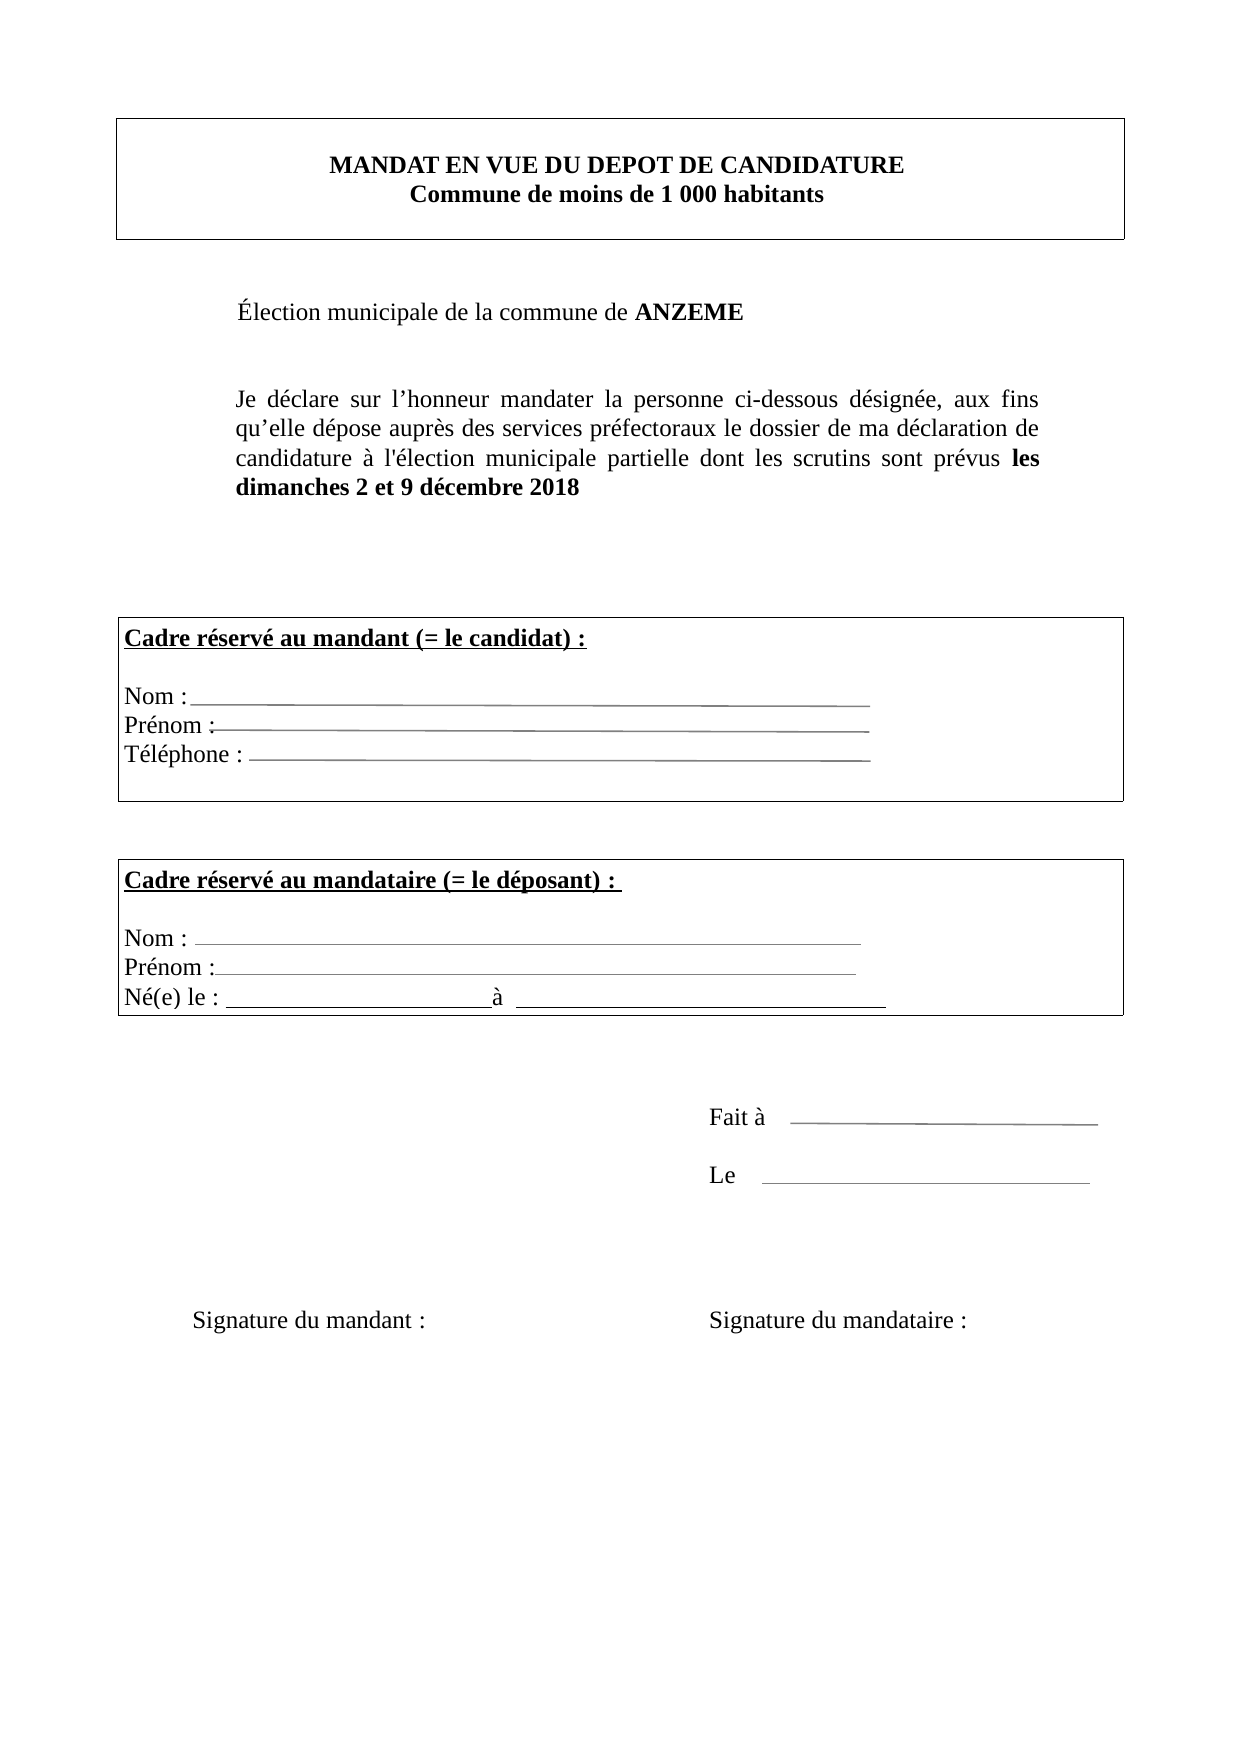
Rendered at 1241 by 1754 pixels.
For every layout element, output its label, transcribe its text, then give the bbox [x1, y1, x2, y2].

text Signature du mandant : Signature du mandataire : [118, 1305, 1122, 1334]
table_header Cadre réservé au mandant (= le candidat) : Nom : Prénom : Téléphone : [119, 618, 1123, 801]
text Je déclare sur l’honneur mandater la personne ci-dessous désignée, aux fins qu’elle dépose auprès des services préfectoraux le dossier de ma déclaration de candidature à l'élection municipale partielle dont les scrutins sont prévus les dimanches 2 et 9 décembre 2018 [235, 384, 1039, 501]
table_header Cadre réservé au mandataire (= le déposant) : Nom : Prénom : Né(e) le : à [119, 860, 1123, 1014]
text Le [118, 1160, 1122, 1189]
text Commune de moins de 1 000 habitants [118, 178, 1122, 208]
text MANDAT EN VUE DU DEPOT DE CANDIDATURE [118, 149, 1122, 178]
text Élection municipale de la commune de ANZEME [118, 297, 1122, 326]
text Fait à [118, 1102, 1122, 1131]
